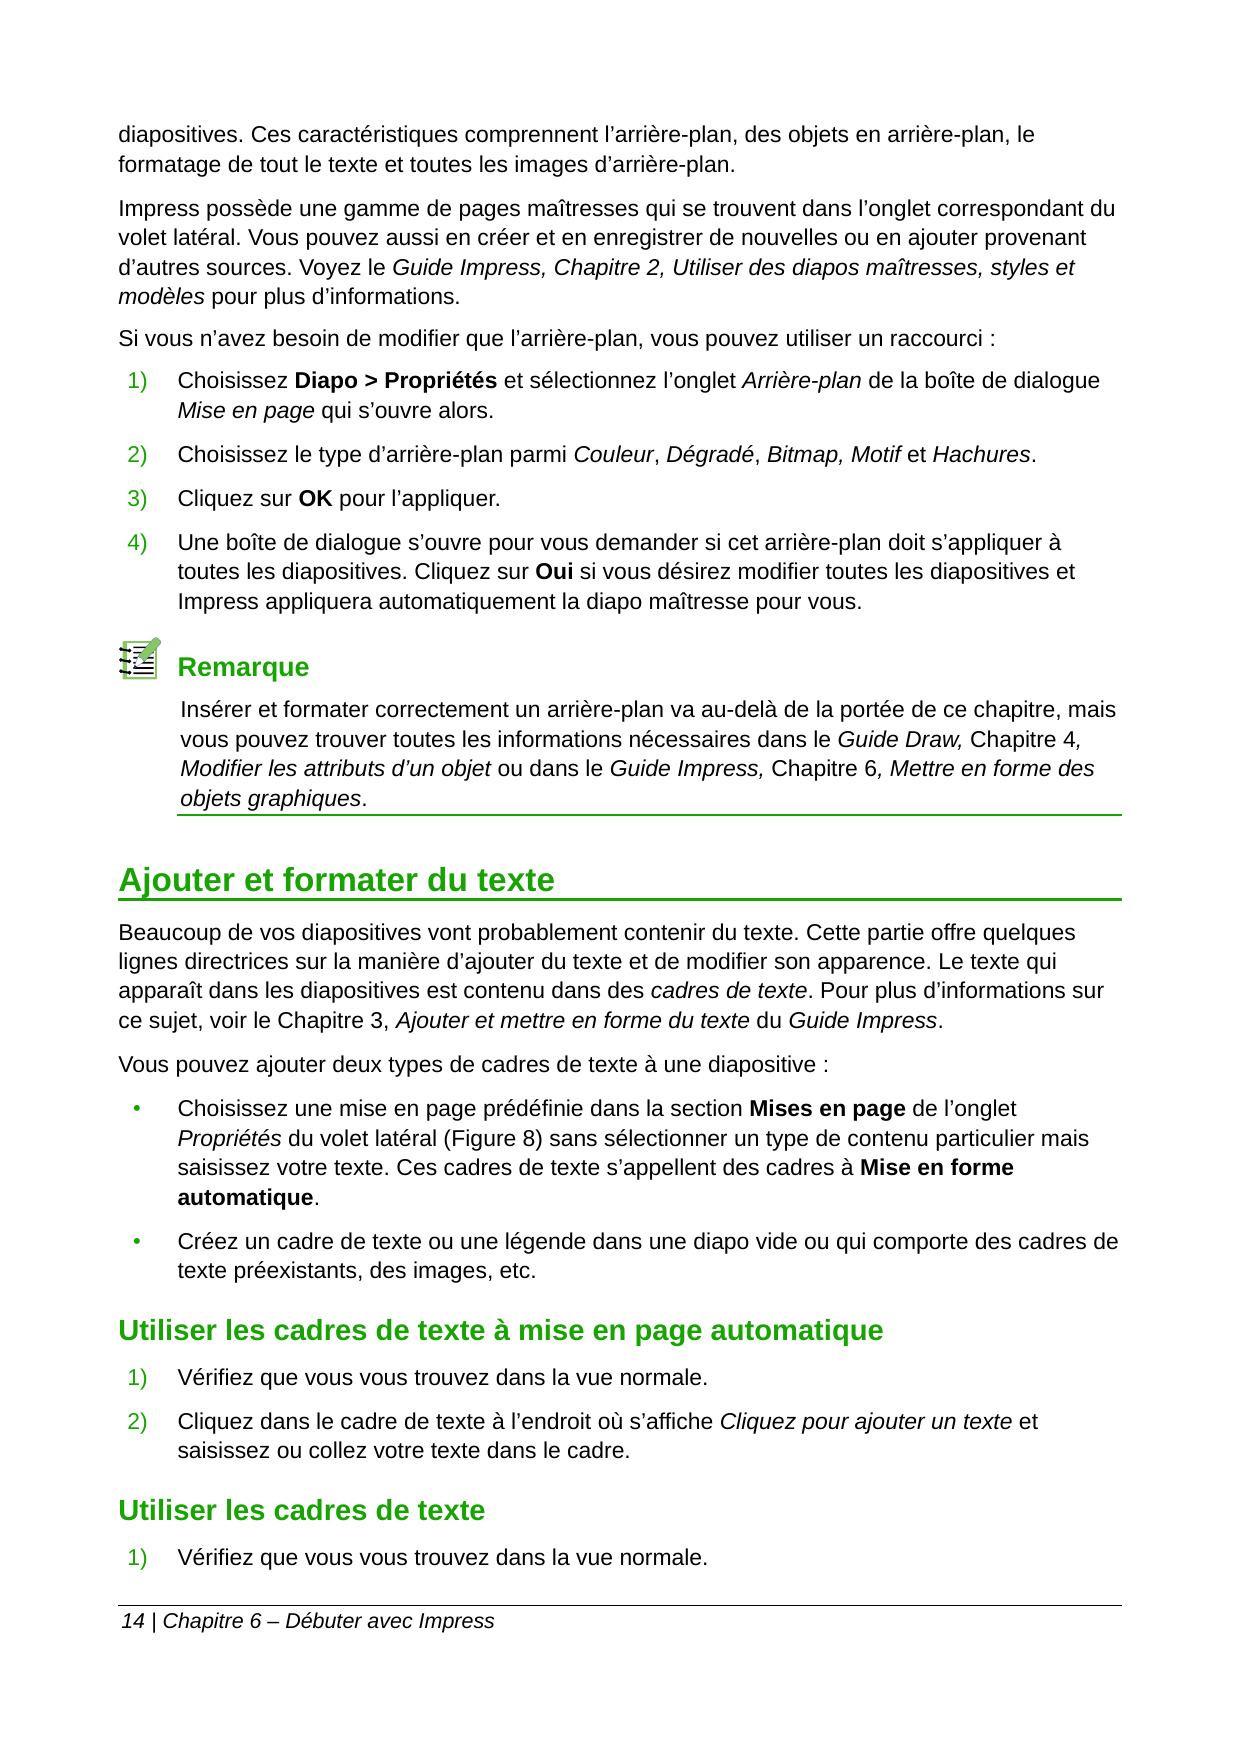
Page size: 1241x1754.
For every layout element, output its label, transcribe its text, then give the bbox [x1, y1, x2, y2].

list Vérifiez que vous vous trouvez dans la vue normale. [148, 1541, 1122, 1571]
list Créez un cadre de texte ou une légende dans une diapo vide ou qui comporte des cadres de texte préexistants, des images, etc. [133, 1224, 1122, 1283]
text Vous pouvez ajouter deux types de cadres de texte à une diapositive : [118, 1048, 1122, 1077]
list Remarque [118, 636, 1122, 683]
list Cliquez dans le cadre de texte à l’endroit où s’affiche Cliquez pour ajouter un texte et saisissez ou collez votre texte dans le cadre. [148, 1405, 1122, 1464]
list Choisissez une mise en page prédéfinie dans la section Mises en page de l’onglet Propriétés du volet latéral (Figure 8) sans sélectionner un type de contenu particulier mais saisissez votre texte. Ces cadres de texte s’appellent des cadres à Mise en forme automatique. [133, 1092, 1122, 1210]
text Si vous n’avez besoin de modifier que l’arrière-plan, vous pouvez utiliser un raccourci : [118, 322, 1122, 352]
text Impress possède une gamme de pages maîtresses qui se trouvent dans l’onglet correspondant du volet latéral. Vous pouvez aussi en créer et en enregistrer de nouvelles ou en ajouter provenant d’autres sources. Voyez le Guide Impress, Chapitre 2, Utiliser des diapos maîtresses, styles et modèles pour plus d’informations. [118, 192, 1122, 309]
list Cliquez sur OK pour l’appliquer. [148, 482, 1122, 511]
subtitle Ajouter et formater du texte [118, 860, 1122, 898]
list Une boîte de dialogue s’ouvre pour vous demander si cet arrière-plan doit s’appliquer à toutes les diapositives. Cliquez sur Oui si vous désirez modifier toutes les diapositives et Impress appliquera automatiquement la diapo maîtresse pour vous. [148, 526, 1122, 614]
list Choisissez Diapo > Propriétés et sélectionnez l’onglet Arrière-plan de la boîte de dialogue Mise en page qui s’ouvre alors. [148, 364, 1122, 423]
subtitle Utiliser les cadres de texte à mise en page automatique [118, 1313, 1122, 1346]
subtitle Utiliser les cadres de texte [118, 1493, 1122, 1526]
text Beaucoup de vos diapositives vont probablement contenir du texte. Cette partie offre quelques lignes directrices sur la manière d’ajouter du texte et de modifier son apparence. Le texte qui apparaît dans les diapositives est contenu dans des cadres de texte. Pour plus d’informations sur ce sujet, voir le Chapitre 3, Ajouter et mettre en forme du texte du Guide Impress. [118, 915, 1122, 1033]
text Insérer et formater correctement un arrière-plan va au-delà de la portée de ce chapitre, mais vous pouvez trouver toutes les informations nécessaires dans le Guide Draw, Chapitre 4, Modifier les attributs d’un objet ou dans le Guide Impress, Chapitre 6, Mettre en forme des objets graphiques. [177, 690, 1122, 814]
list Vérifiez que vous vous trouvez dans la vue normale. [148, 1361, 1122, 1390]
list Choisissez le type d’arrière-plan parmi Couleur, Dégradé, Bitmap, Motif et Hachures. [148, 438, 1122, 467]
text diapositives. Ces caractéristiques comprennent l’arrière-plan, des objets en arrière-plan, le formatage de tout le texte et toutes les images d’arrière-plan. [118, 118, 1122, 177]
